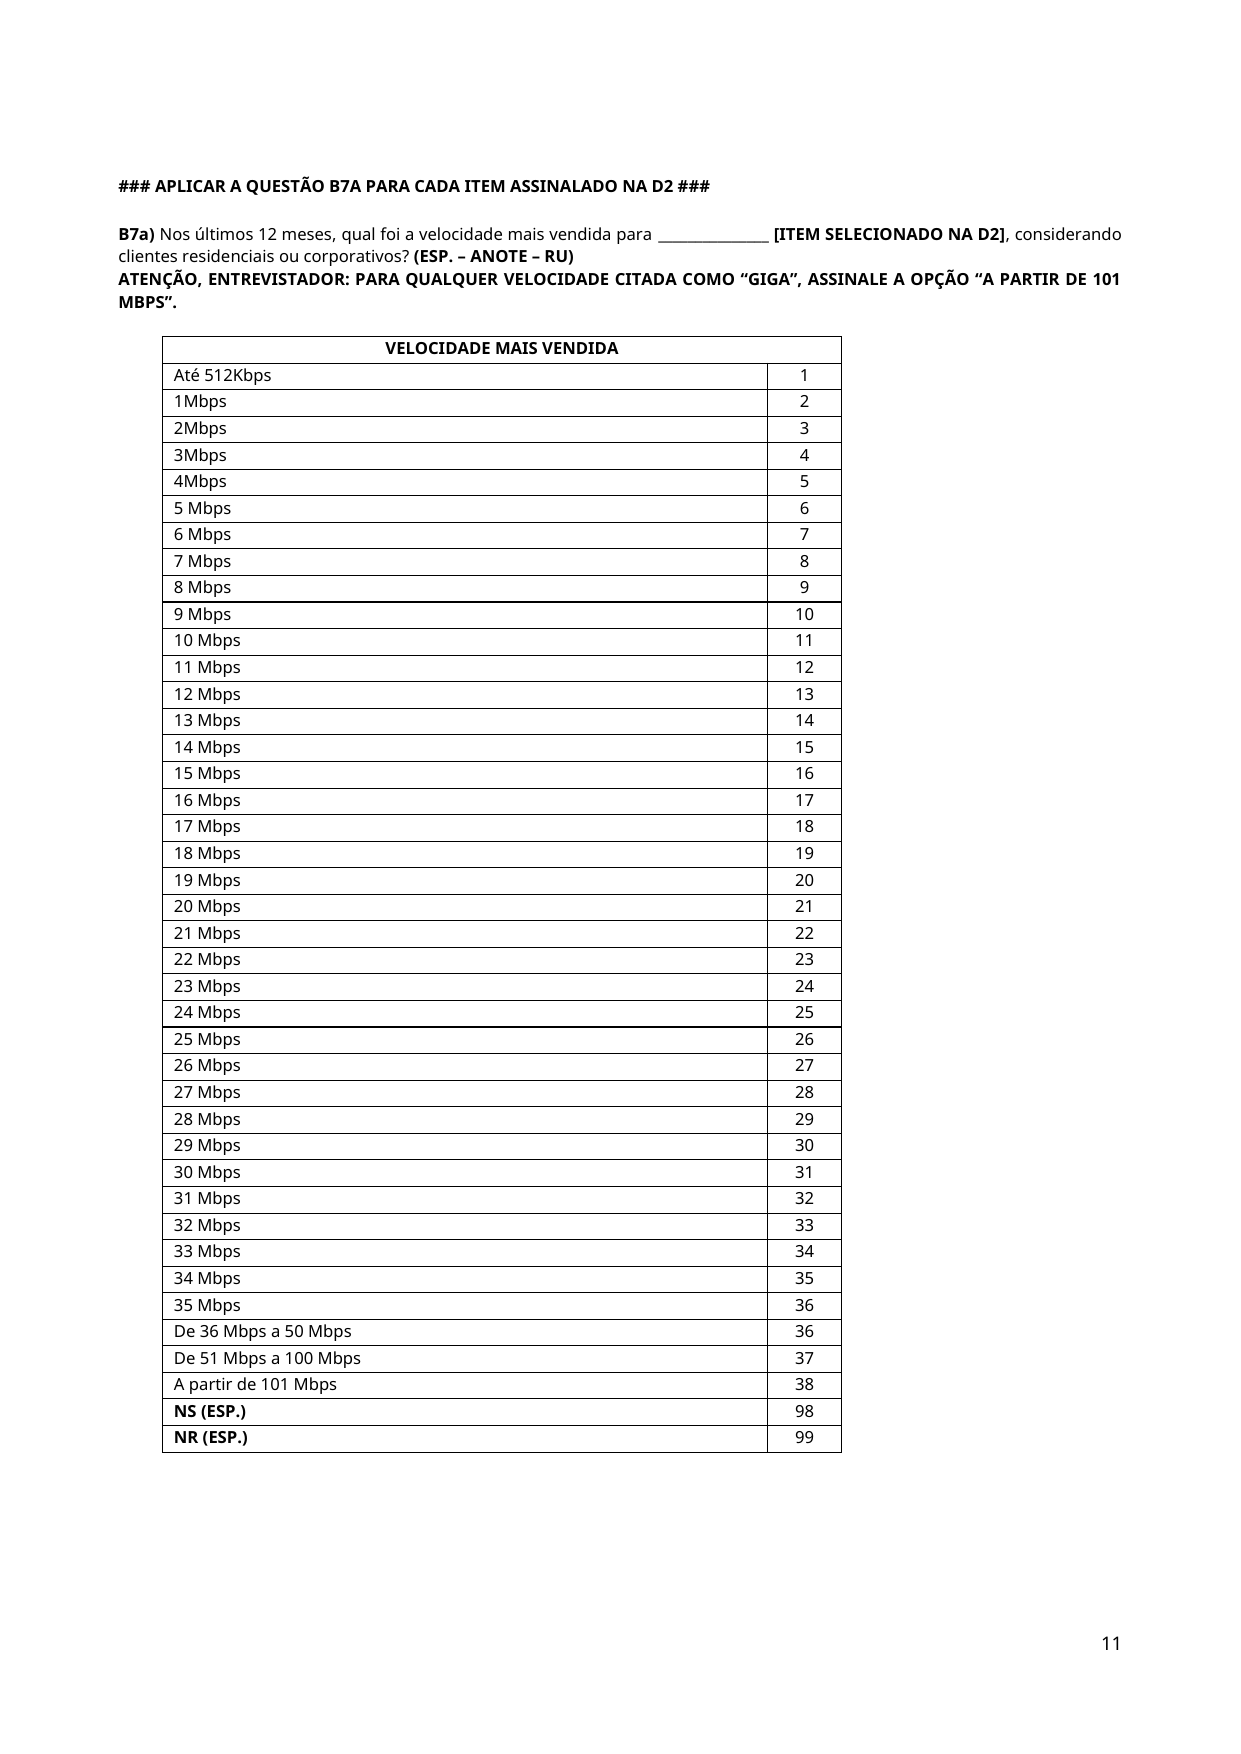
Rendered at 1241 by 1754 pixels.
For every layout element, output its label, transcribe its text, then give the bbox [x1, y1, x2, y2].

table_cell 21 Mbps [163, 921, 767, 947]
table_cell 6 [768, 496, 841, 522]
table_cell 29 [768, 1107, 841, 1133]
table_cell 7 [768, 523, 841, 548]
table_cell 10 Mbps [163, 629, 767, 654]
table_cell 23 Mbps [163, 974, 767, 1000]
table_cell 13 [768, 682, 841, 708]
table_cell 24 [768, 974, 841, 1000]
table_cell 1 [768, 364, 841, 389]
table_cell 36 [768, 1293, 841, 1319]
text ATENÇÃO, ENTREVISTADOR: PARA QUALQUER VELOCIDADE CITADA COMO “GIGA”, ASSINALE A OPÇÃO “A PARTIR DE 101 MBPS”. [118, 268, 1122, 313]
table_cell 19 [768, 842, 841, 867]
table_cell Até 512Kbps [163, 364, 767, 389]
table_cell A partir de 101 Mbps [163, 1373, 767, 1398]
table_cell 20 [768, 868, 841, 894]
table_cell 30 Mbps [163, 1160, 767, 1186]
table_cell 29 Mbps [163, 1134, 767, 1159]
table_cell 35 Mbps [163, 1293, 767, 1319]
table_cell De 36 Mbps a 50 Mbps [163, 1320, 767, 1345]
table_cell 14 Mbps [163, 735, 767, 761]
table_cell 31 Mbps [163, 1187, 767, 1212]
table_cell De 51 Mbps a 100 Mbps [163, 1346, 767, 1372]
table_cell 14 [768, 709, 841, 734]
table_cell 35 [768, 1267, 841, 1292]
table_cell 3 [768, 417, 841, 442]
table_cell 5 [768, 470, 841, 495]
table_cell 28 [768, 1081, 841, 1106]
table_cell 13 Mbps [163, 709, 767, 734]
table_cell 5 Mbps [163, 496, 767, 522]
table_cell 37 [768, 1346, 841, 1372]
table_cell 99 [768, 1426, 841, 1452]
table_cell 18 [768, 815, 841, 841]
table_cell 16 Mbps [163, 789, 767, 814]
table_cell 8 Mbps [163, 576, 767, 601]
table_cell 12 [768, 656, 841, 681]
table_cell 34 Mbps [163, 1267, 767, 1292]
table_cell 25 Mbps [163, 1028, 767, 1053]
table_cell 4 [768, 443, 841, 469]
table_cell 32 Mbps [163, 1214, 767, 1239]
table_cell 33 Mbps [163, 1240, 767, 1266]
table_cell 4Mbps [163, 470, 767, 495]
text B7a) Nos últimos 12 meses, qual foi a velocidade mais vendida para _______________ [ITEM SELECIONADO NA D2], considerando clientes residenciais ou corporativos? (ESP. – ANOTE – RU) [118, 221, 1122, 268]
table_cell 6 Mbps [163, 523, 767, 548]
table_cell 7 Mbps [163, 549, 767, 575]
table_cell 17 [768, 789, 841, 814]
table_cell 28 Mbps [163, 1107, 767, 1133]
table_cell 98 [768, 1399, 841, 1425]
table_cell 9 Mbps [163, 603, 767, 628]
table_cell 26 Mbps [163, 1054, 767, 1079]
table_cell 19 Mbps [163, 868, 767, 894]
table_cell 26 [768, 1028, 841, 1053]
table_cell 15 [768, 735, 841, 761]
table_cell 2 [768, 390, 841, 416]
table_cell 23 [768, 948, 841, 973]
table_cell NS (ESP.) [163, 1399, 767, 1425]
table_cell NR (ESP.) [163, 1426, 767, 1452]
table_cell 2Mbps [163, 417, 767, 442]
table_cell 9 [768, 576, 841, 601]
text ### APLICAR A QUESTÃO B7A PARA CADA ITEM ASSINALADO NA D2 ### [118, 173, 1122, 198]
table_cell 17 Mbps [163, 815, 767, 841]
table_cell 22 [768, 921, 841, 947]
table_cell 16 [768, 762, 841, 787]
table_cell 30 [768, 1134, 841, 1159]
table_cell 15 Mbps [163, 762, 767, 787]
table_cell 38 [768, 1373, 841, 1398]
table_cell 22 Mbps [163, 948, 767, 973]
table_cell 11 Mbps [163, 656, 767, 681]
table_cell 24 Mbps [163, 1001, 767, 1026]
table_cell 27 Mbps [163, 1081, 767, 1106]
table_cell 12 Mbps [163, 682, 767, 708]
table_cell 11 [768, 629, 841, 654]
table_cell 31 [768, 1160, 841, 1186]
table_cell 8 [768, 549, 841, 575]
table_header VELOCIDADE MAIS VENDIDA [163, 337, 841, 362]
table_cell 27 [768, 1054, 841, 1079]
table_cell 34 [768, 1240, 841, 1266]
table_cell 18 Mbps [163, 842, 767, 867]
table_cell 33 [768, 1214, 841, 1239]
table_cell 3Mbps [163, 443, 767, 469]
table_cell 21 [768, 895, 841, 920]
table_cell 32 [768, 1187, 841, 1212]
table_cell 1Mbps [163, 390, 767, 416]
table_cell 10 [768, 603, 841, 628]
table_cell 20 Mbps [163, 895, 767, 920]
table_cell 25 [768, 1001, 841, 1026]
table_cell 36 [768, 1320, 841, 1345]
